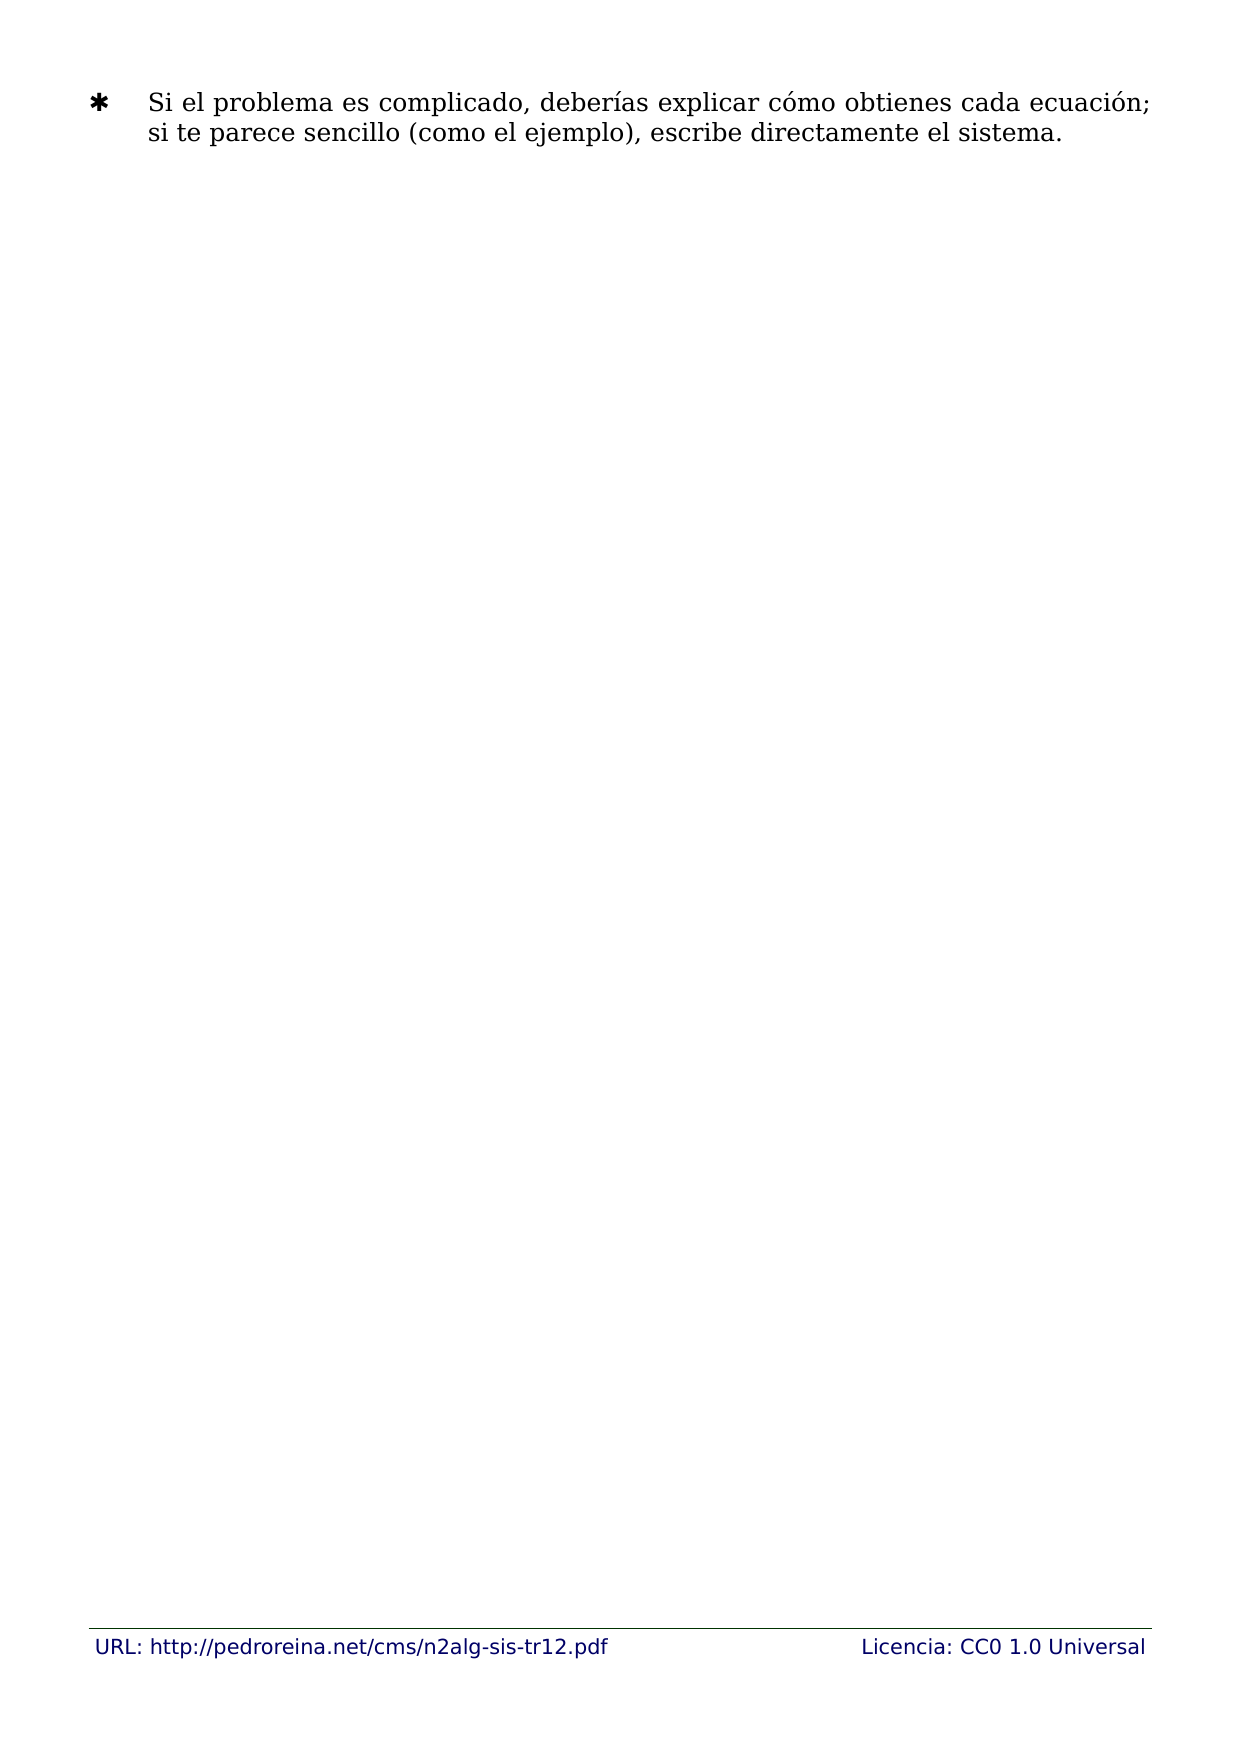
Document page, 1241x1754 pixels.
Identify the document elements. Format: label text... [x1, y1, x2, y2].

list Si el problema es complicado, deberías explicar cómo obtienes cada ecuación; si te parece sencillo (como el ejemplo), escribe directamente el sistema. [88, 88, 1152, 147]
